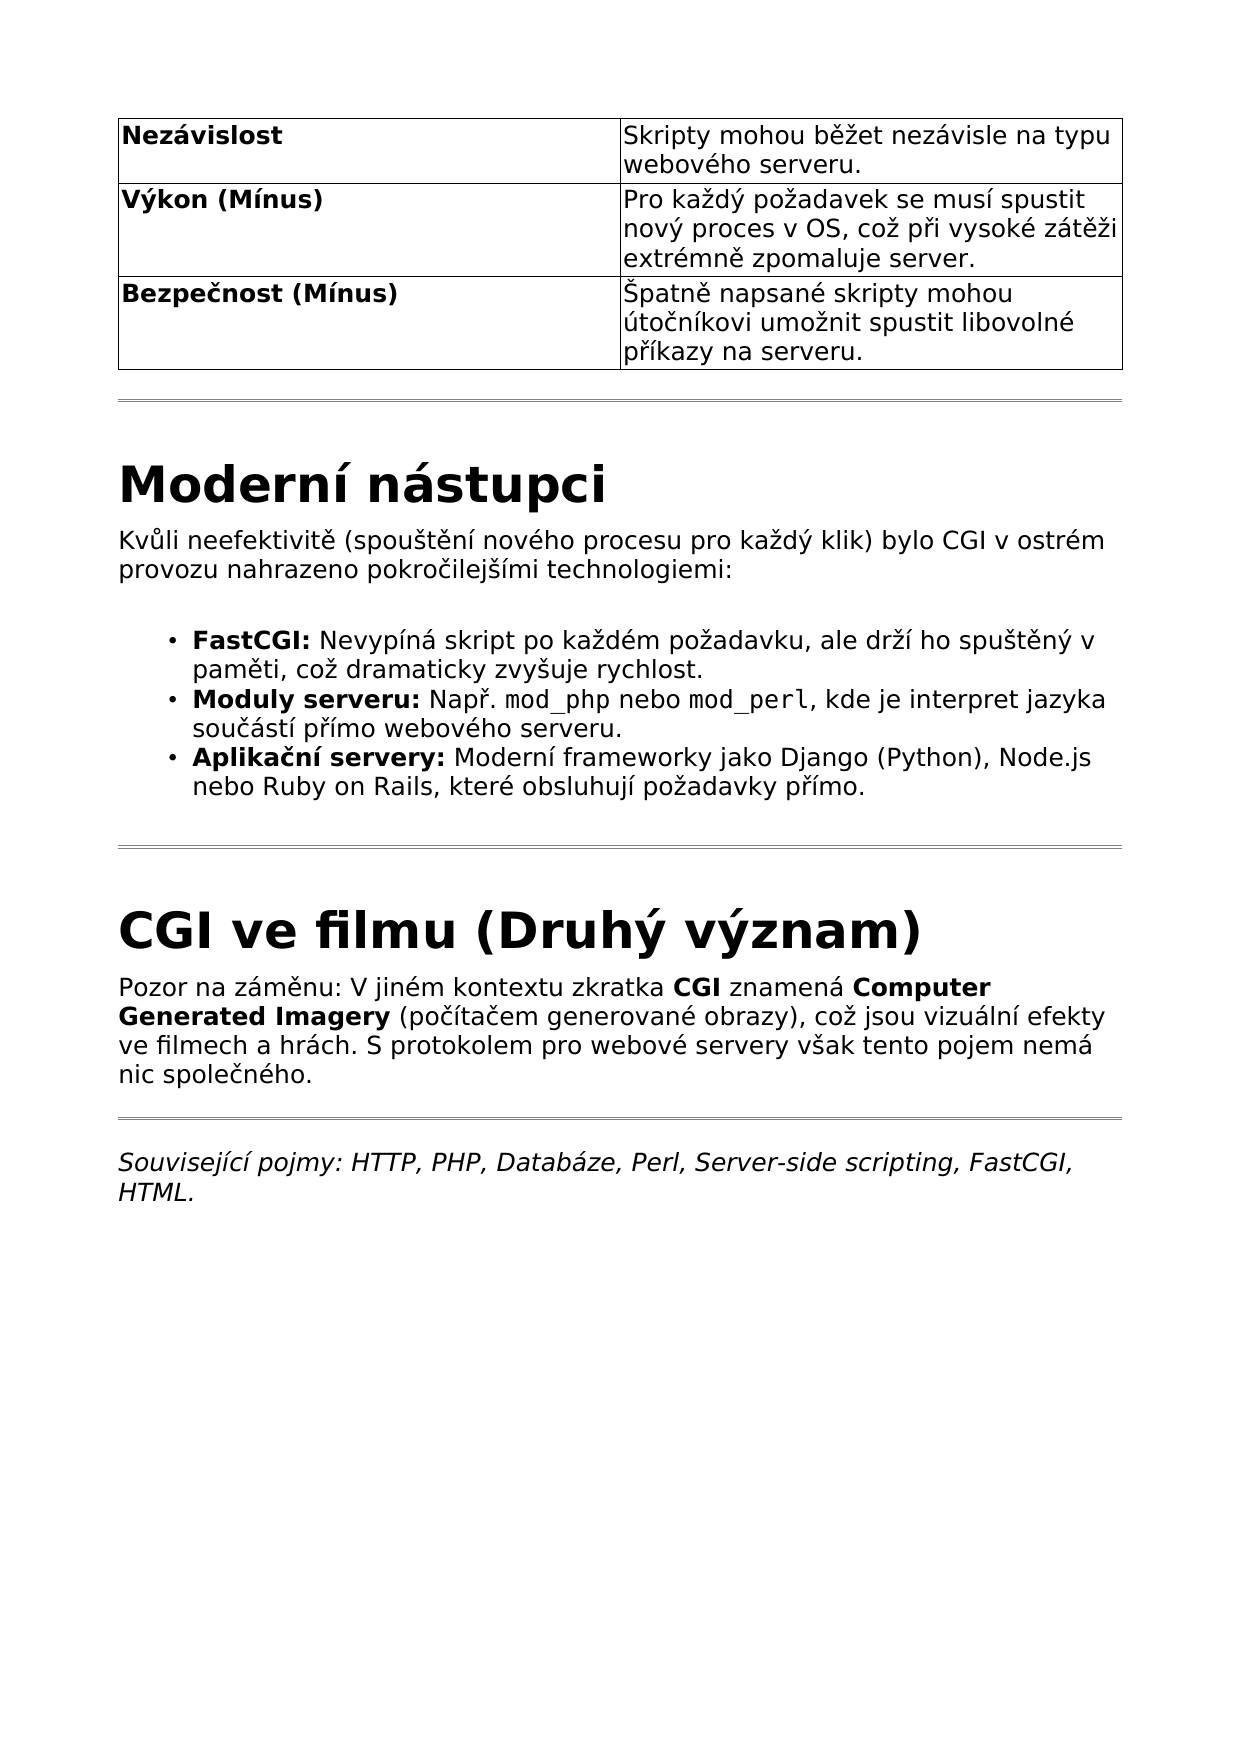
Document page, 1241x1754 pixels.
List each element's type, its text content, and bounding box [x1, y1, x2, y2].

text Pozor na záměnu: V jiném kontextu zkratka CGI znamená Computer Generated Imagery (počítačem generované obrazy), což jsou vizuální efekty ve filmech a hrách. S protokolem pro webové servery však tento pojem nemá nic společného. [118, 973, 1122, 1090]
table_cell Špatně napsané skripty mohou útočníkovi umožnit spustit libovolné příkazy na serveru. [621, 277, 1122, 369]
text Kvůli neefektivitě (spouštění nového procesu pro každý klik) bylo CGI v ostrém provozu nahrazeno pokročilejšími technologiemi: [118, 526, 1122, 584]
list Aplikační servery: Moderní frameworky jako Django (Python), Node.js nebo Ruby on Rails, které obsluhují požadavky přímo. [177, 743, 1122, 802]
subtitle Moderní nástupci [118, 456, 1122, 514]
table_cell Pro každý požadavek se musí spustit nový proces v OS, což při vysoké zátěži extrémně zpomaluje server. [621, 184, 1122, 276]
text Související pojmy: HTTP, PHP, Databáze, Perl, Server-side scripting, FastCGI, HTML. [118, 1149, 1122, 1207]
list Moduly serveru: Např. mod_php nebo mod_perl, kde je interpret jazyka součástí přímo webového serveru. [177, 685, 1122, 743]
table_cell Bezpečnost (Mínus) [119, 277, 620, 369]
list FastCGI: Nevypíná skript po každém požadavku, ale drží ho spuštěný v paměti, což dramaticky zvyšuje rychlost. [177, 627, 1122, 685]
table_cell Výkon (Mínus) [119, 184, 620, 276]
table_cell Skripty mohou běžet nezávisle na typu webového serveru. [621, 119, 1122, 182]
table_cell Nezávislost [119, 119, 620, 182]
subtitle CGI ve filmu (Druhý význam) [118, 902, 1122, 961]
